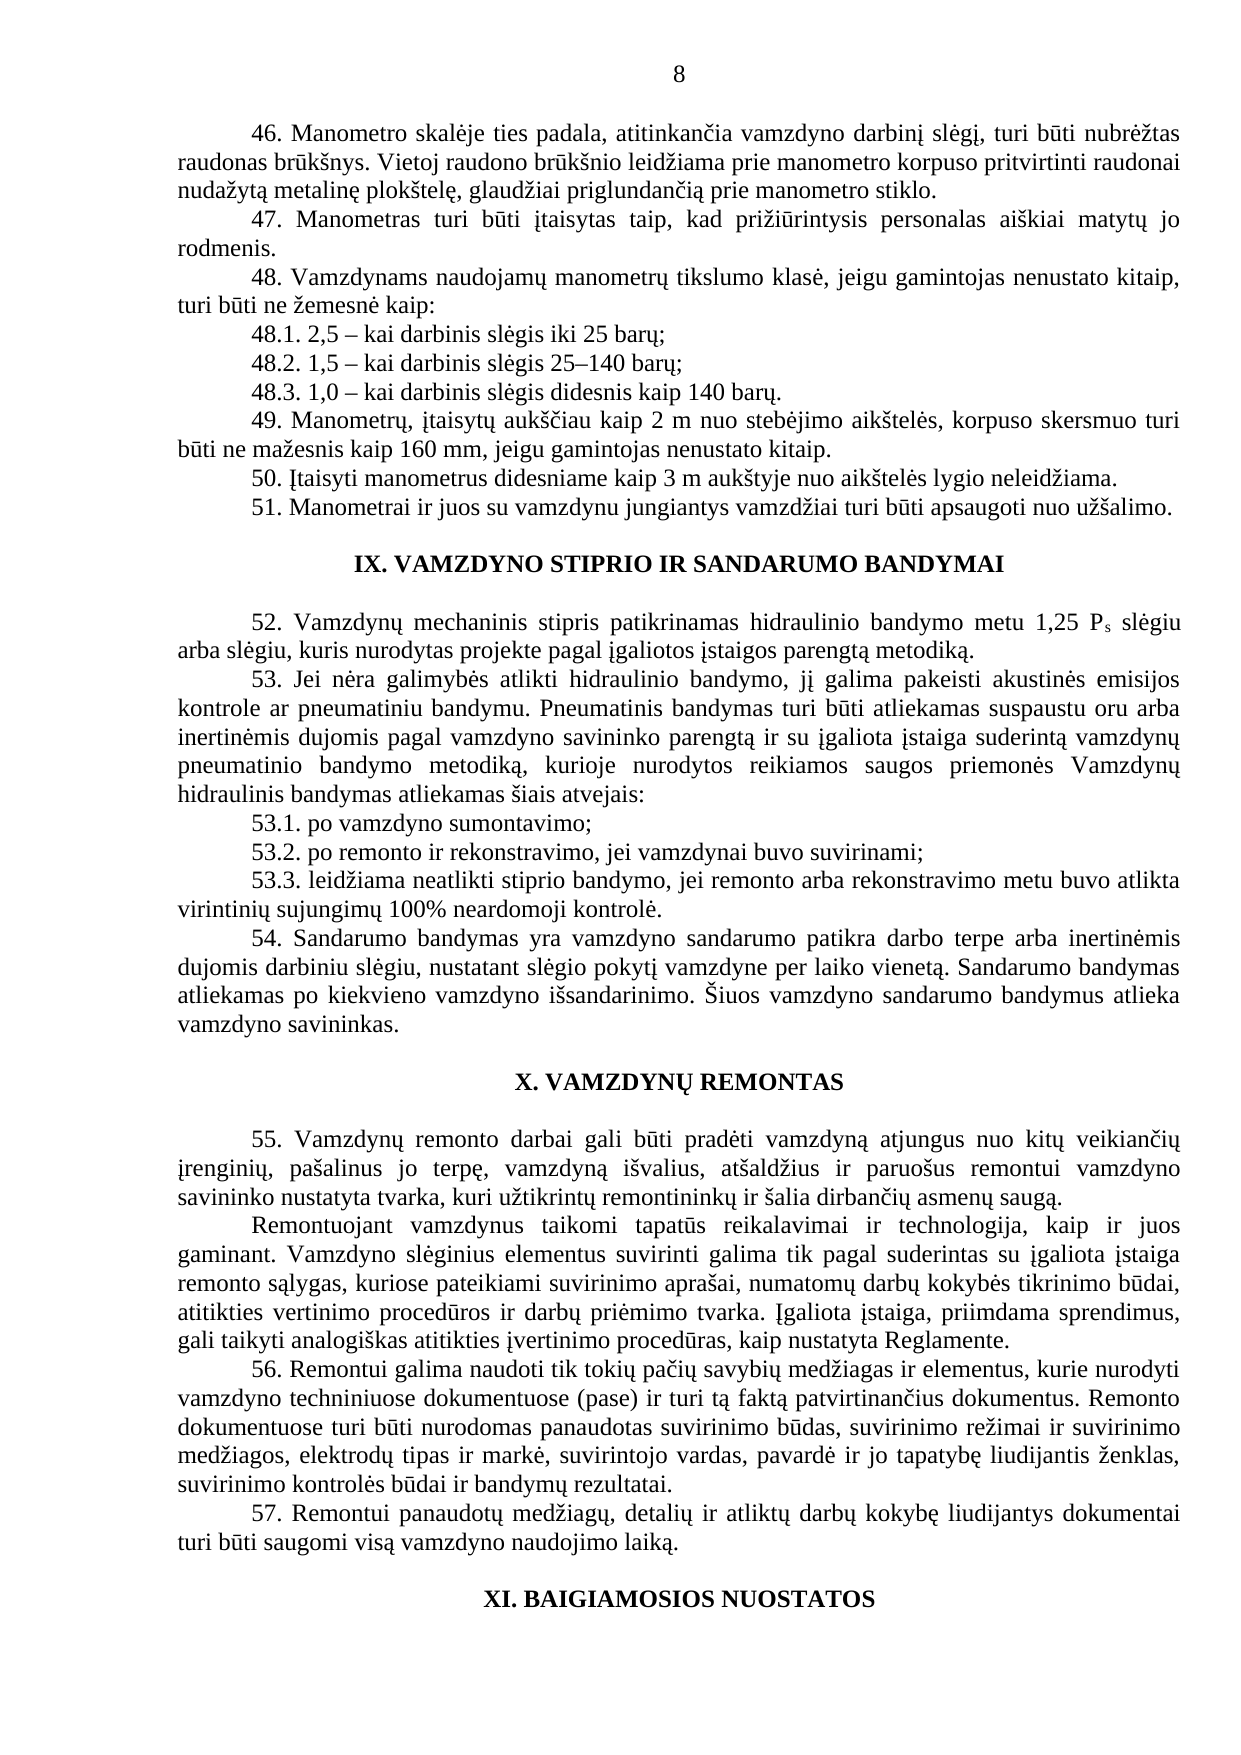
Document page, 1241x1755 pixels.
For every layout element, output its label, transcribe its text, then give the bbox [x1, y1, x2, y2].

text 48.2. 1,5 – kai darbinis slėgis 25–140 barų; [177, 348, 1181, 377]
text 48.3. 1,0 – kai darbinis slėgis didesnis kaip 140 barų. [177, 377, 1181, 406]
text 48. Vamzdynams naudojamų manometrų tikslumo klasė, jeigu gamintojas nenustato kitaip, turi būti ne žemesnė kaip: [177, 262, 1181, 319]
text 52. Vamzdynų mechaninis stipris patikrinamas hidraulinio bandymo metu 1,25 Ps slėgiu arba slėgiu, kuris nurodytas projekte pagal įgaliotos įstaigos parengtą metodiką. [177, 607, 1181, 664]
text XI. Baigiamosios nuostatos [177, 1584, 1181, 1613]
text 54. Sandarumo bandymas yra vamzdyno sandarumo patikra darbo terpe arba inertinėmis dujomis darbiniu slėgiu, nustatant slėgio pokytį vamzdyne per laiko vienetą. Sandarumo bandymas atliekamas po kiekvieno vamzdyno išsandarinimo. Šiuos vamzdyno sandarumo bandymus atlieka vamzdyno savininkas. [177, 923, 1181, 1038]
text 53.1. po vamzdyno sumontavimo; [177, 808, 1181, 837]
text 49. Manometrų, įtaisytų aukščiau kaip 2 m nuo stebėjimo aikštelės, korpuso skersmuo turi būti ne mažesnis kaip 160 mm, jeigu gamintojas nenustato kitaip. [177, 406, 1181, 463]
text 53.2. po remonto ir rekonstravimo, jei vamzdynai buvo suvirinami; [177, 837, 1181, 866]
text 47. Manometras turi būti įtaisytas taip, kad prižiūrintysis personalas aiškiai matytų jo rodmenis. [177, 204, 1181, 262]
text 50. Įtaisyti manometrus didesniame kaip 3 m aukštyje nuo aikštelės lygio neleidžiama. [177, 463, 1181, 492]
text 57. Remontui panaudotų medžiagų, detalių ir atliktų darbų kokybę liudijantys dokumentai turi būti saugomi visą vamzdyno naudojimo laiką. [177, 1498, 1181, 1556]
text 55. Vamzdynų remonto darbai gali būti pradėti vamzdyną atjungus nuo kitų veikiančių įrenginių, pašalinus jo terpę, vamzdyną išvalius, atšaldžius ir paruošus remontui vamzdyno savininko nustatyta tvarka, kuri užtikrintų remontininkų ir šalia dirbančių asmenų saugą. [177, 1124, 1181, 1211]
text 48.1. 2,5 – kai darbinis slėgis iki 25 barų; [177, 319, 1181, 348]
text 46. Manometro skalėje ties padala, atitinkančia vamzdyno darbinį slėgį, turi būti nubrėžtas raudonas brūkšnys. Vietoj raudono brūkšnio leidžiama prie manometro korpuso pritvirtinti raudonai nudažytą metalinę plokštelę, glaudžiai priglundančią prie manometro stiklo. [177, 118, 1181, 204]
text 53. Jei nėra galimybės atlikti hidraulinio bandymo, jį galima pakeisti akustinės emisijos kontrole ar pneumatiniu bandymu. Pneumatinis bandymas turi būti atliekamas suspaustu oru arba inertinėmis dujomis pagal vamzdyno savininko parengtą ir su įgaliota įstaiga suderintą vamzdynų pneumatinio bandymo metodiką, kurioje nurodytos reikiamos saugos priemonės Vamzdynų hidraulinis bandymas atliekamas šiais atvejais: [177, 664, 1181, 808]
text IX. Vamzdyno stiprio ir sandarumo bandymai [177, 549, 1181, 578]
text X. Vamzdynų remontas [177, 1067, 1181, 1096]
text 51. Manometrai ir juos su vamzdynu jungiantys vamzdžiai turi būti apsaugoti nuo užšalimo. [177, 492, 1181, 521]
text 53.3. leidžiama neatlikti stiprio bandymo, jei remonto arba rekonstravimo metu buvo atlikta virintinių sujungimų 100% neardomoji kontrolė. [177, 866, 1181, 923]
text Remontuojant vamzdynus taikomi tapatūs reikalavimai ir technologija, kaip ir juos gaminant. Vamzdyno slėginius elementus suvirinti galima tik pagal suderintas su įgaliota įstaiga remonto sąlygas, kuriose pateikiami suvirinimo aprašai, numatomų darbų kokybės tikrinimo būdai, atitikties vertinimo procedūros ir darbų priėmimo tvarka. Įgaliota įstaiga, priimdama sprendimus, gali taikyti analogiškas atitikties įvertinimo procedūras, kaip nustatyta Reglamente. [177, 1211, 1181, 1354]
text 56. Remontui galima naudoti tik tokių pačių savybių medžiagas ir elementus, kurie nurodyti vamzdyno techniniuose dokumentuose (pase) ir turi tą faktą patvirtinančius dokumentus. Remonto dokumentuose turi būti nurodomas panaudotas suvirinimo būdas, suvirinimo režimai ir suvirinimo medžiagos, elektrodų tipas ir markė, suvirintojo vardas, pavardė ir jo tapatybę liudijantis ženklas, suvirinimo kontrolės būdai ir bandymų rezultatai. [177, 1354, 1181, 1498]
